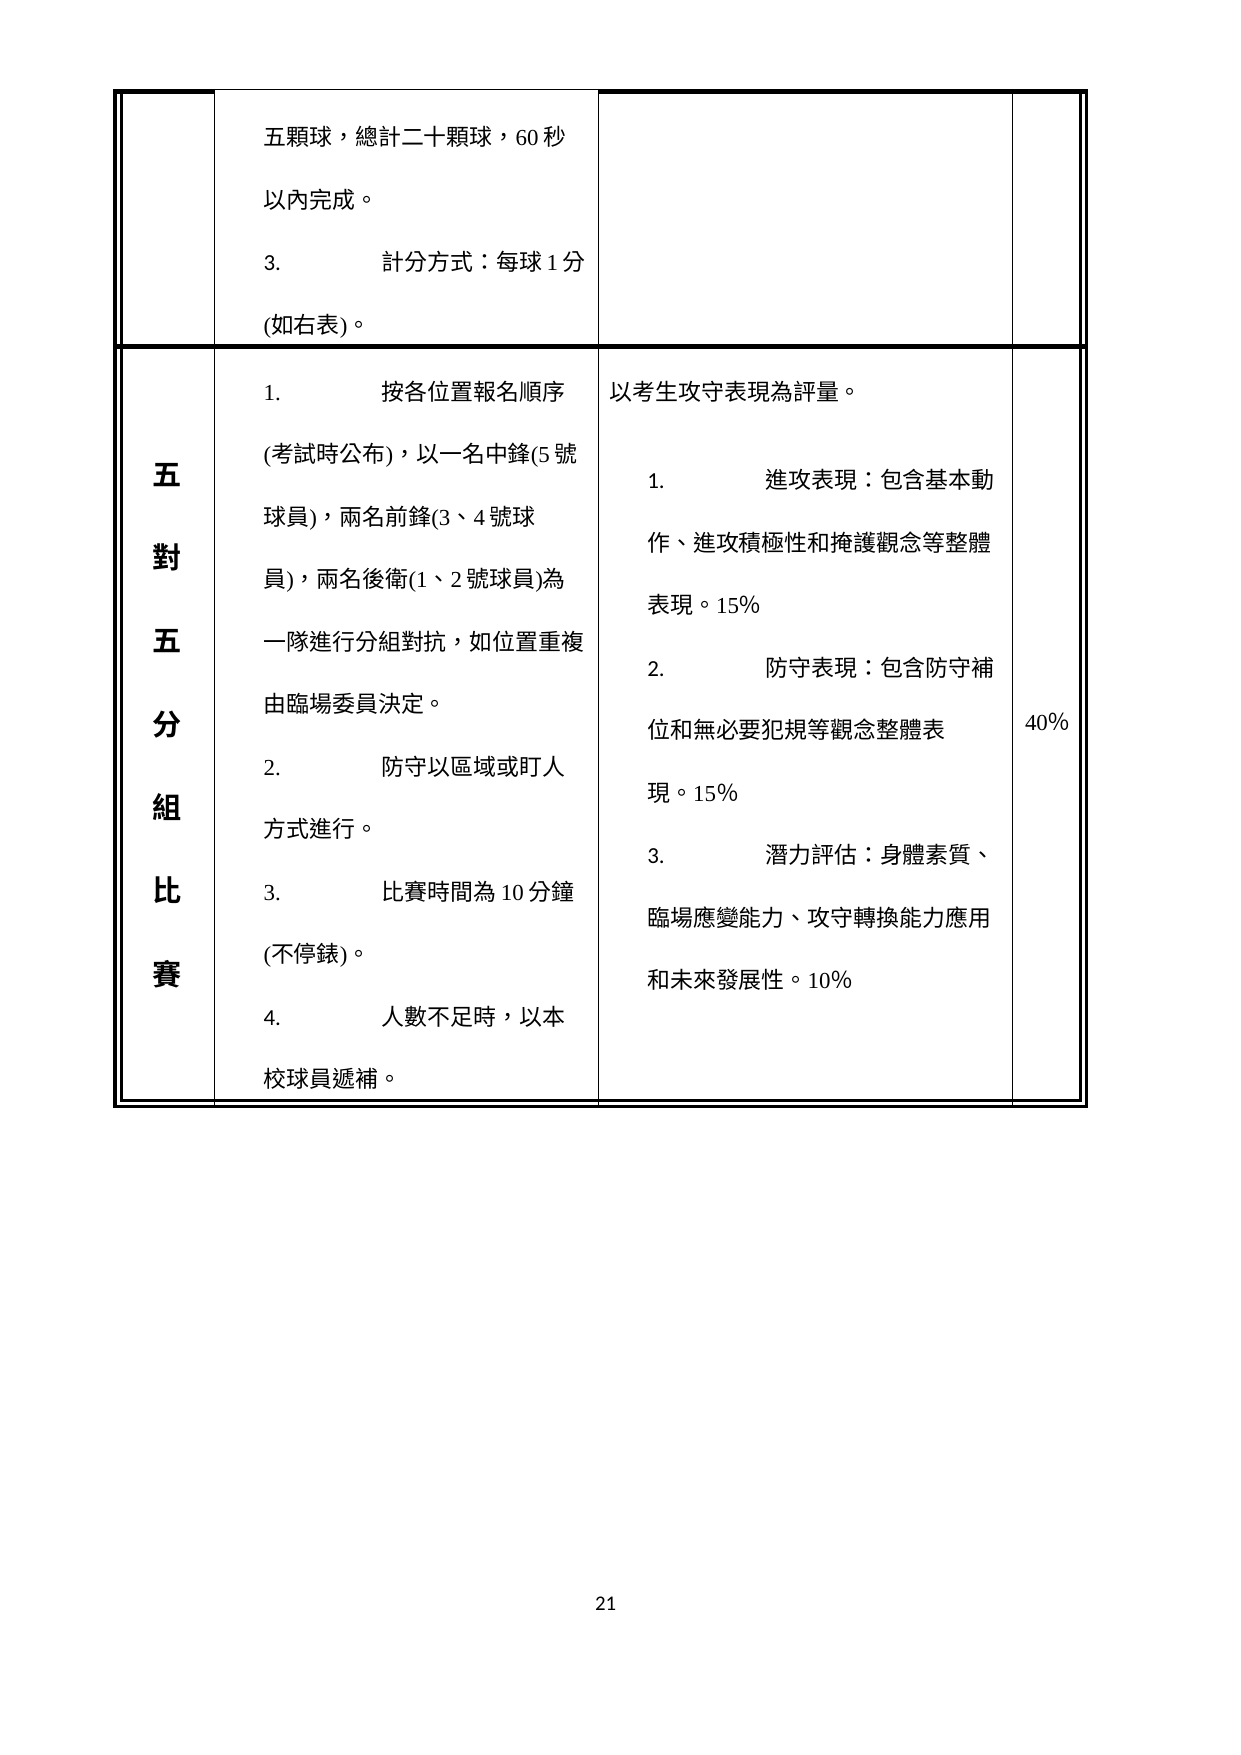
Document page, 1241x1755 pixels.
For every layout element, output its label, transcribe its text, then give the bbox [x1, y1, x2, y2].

table_cell 按各位置報名順序(考試時公布)，以一名中鋒(5號球員)，兩名前鋒(3、4號球員)，兩名後衛(1、2號球員)為一隊進行分組對抗，如位置重複由臨場委員決定。 防守以區域或盯人方式進行。 比賽時間為10分鐘(不停錶)。 人數不足時，以本校球員遞補。 [215, 349, 598, 1099]
table_cell 4號(大前鋒)和5號(中鋒) 測驗方法：四個位置定點投籃，分別為左右底線及罰球線兩端，聞令聲後開始投籃，完成後再進行下一點，直至投完四點結束。 方法：每定點放置五顆球，總計二十顆球，60秒以內完成。 計分方式：每球1分(如右表)。 [215, 90, 598, 344]
table_cell 五 對 五 分 組 比 賽 [123, 349, 214, 1099]
table_cell 以考生攻守表現為評量。 進攻表現：包含基本動作、進攻積極性和掩護觀念等整體表現。15％ 防守表現：包含防守補位和無必要犯規等觀念整體表現。15％ 潛力評估：身體素質、臨場應變能力、攻守轉換能力應用和未來發展性。10％ [599, 349, 1012, 1099]
table_cell [599, 94, 1012, 344]
table_cell 40％ [1013, 349, 1079, 1099]
table_cell [1013, 94, 1079, 344]
table_cell [123, 94, 214, 344]
